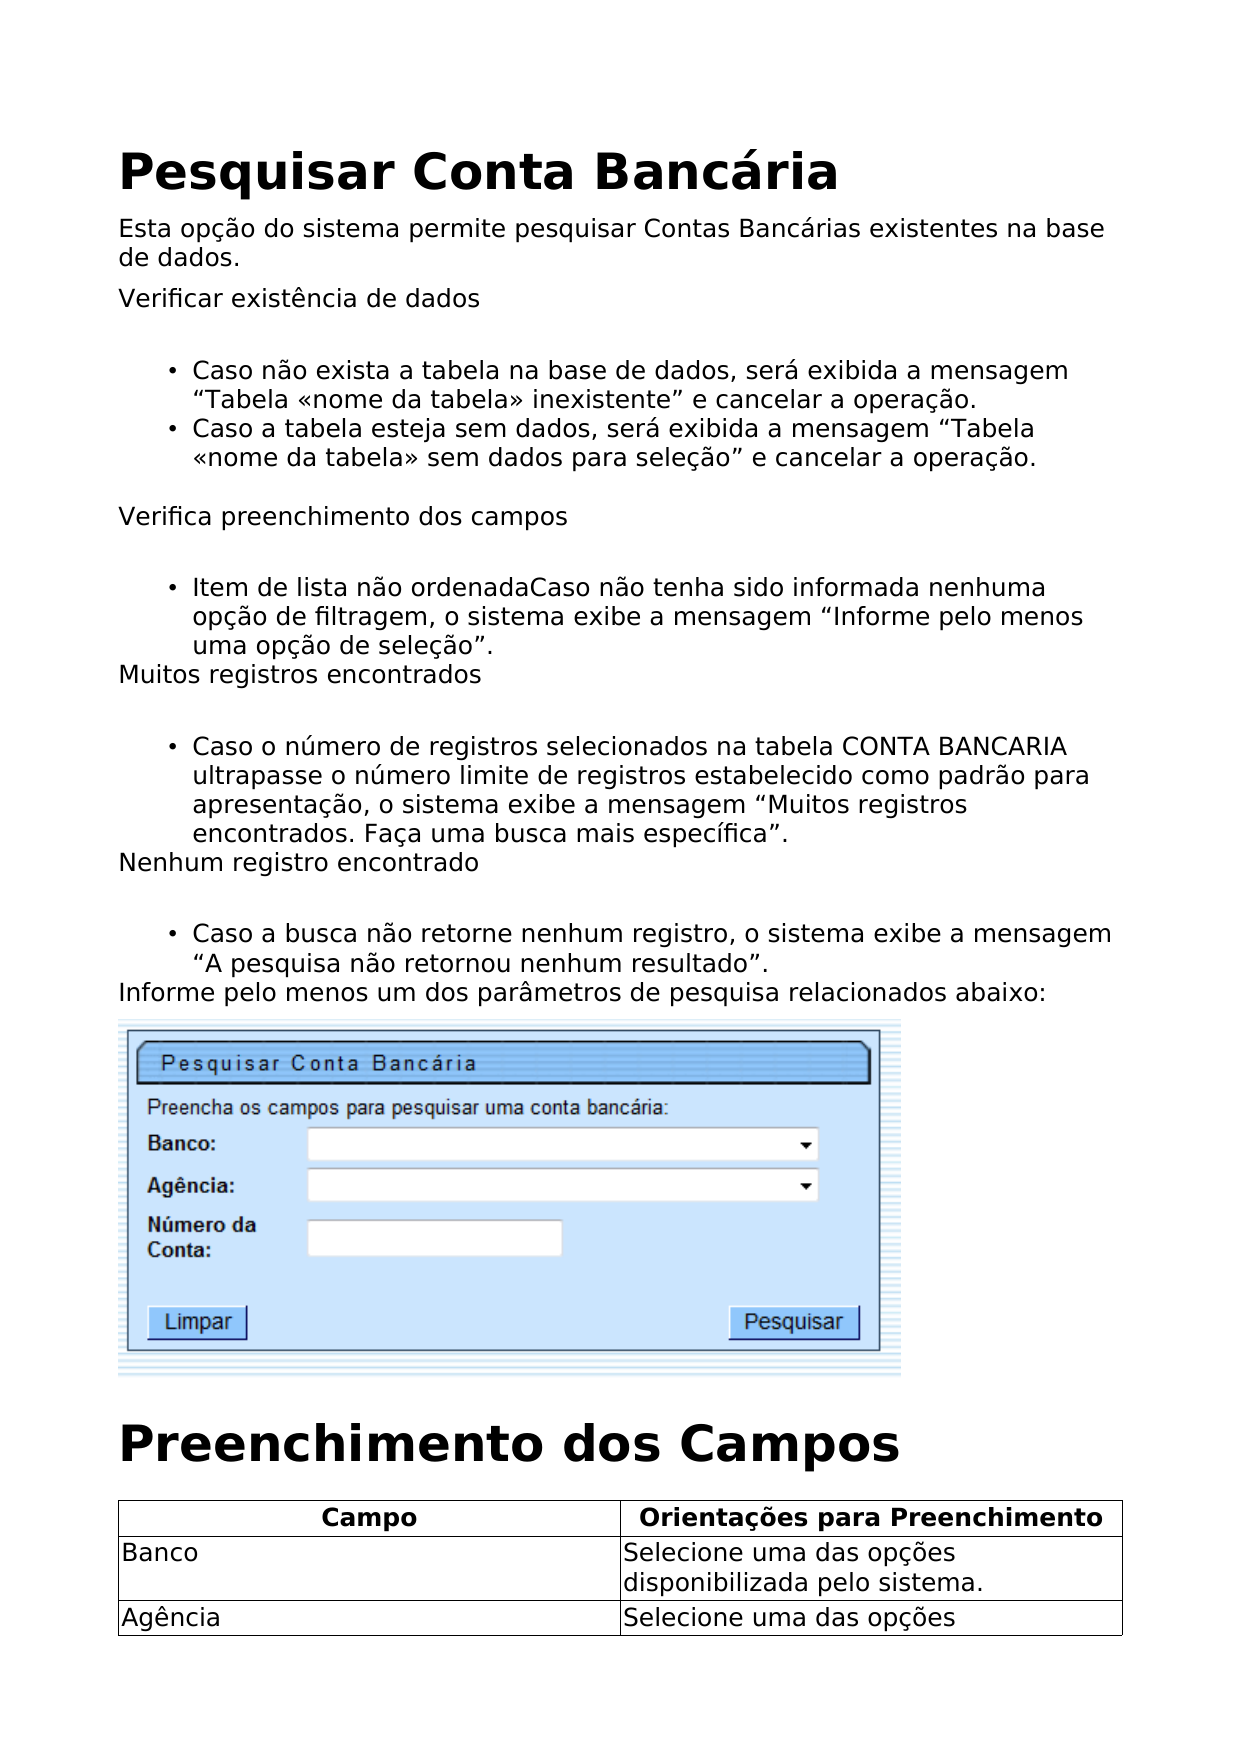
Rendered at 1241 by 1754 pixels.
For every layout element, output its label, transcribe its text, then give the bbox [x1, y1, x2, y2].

text Informe pelo menos um dos parâmetros de pesquisa relacionados abaixo: [118, 978, 1122, 1007]
table_cell Selecione uma das opções [621, 1601, 1122, 1635]
list Item de lista não ordenadaCaso não tenha sido informada nenhuma opção de filtragem, o sistema exibe a mensagem “Informe pelo menos uma opção de seleção”. [177, 573, 1122, 661]
list Caso a busca não retorne nenhum registro, o sistema exibe a mensagem “A pesquisa não retornou nenhum resultado”. [177, 919, 1122, 978]
subtitle Pesquisar Conta Bancária [118, 143, 1122, 201]
list Caso a tabela esteja sem dados, será exibida a mensagem “Tabela «nome da tabela» sem dados para seleção” e cancelar a operação. [177, 414, 1122, 472]
text Esta opção do sistema permite pesquisar Contas Bancárias existentes na base de dados. [118, 214, 1122, 272]
list Caso o número de registros selecionados na tabela CONTA BANCARIA ultrapasse o número limite de registros estabelecido como padrão para apresentação, o sistema exibe a mensagem “Muitos registros encontrados. Faça uma busca mais específica”. [177, 732, 1122, 848]
table_header Orientações para Preenchimento [621, 1501, 1122, 1536]
text Verifica preenchimento dos campos [118, 502, 1122, 531]
picture [118, 1019, 901, 1378]
table_cell Banco [119, 1537, 620, 1600]
text Nenhum registro encontrado [118, 848, 1122, 878]
table_cell Agência [119, 1601, 620, 1635]
table_header Campo [119, 1501, 620, 1536]
text Verificar existência de dados [118, 285, 1122, 314]
list Caso não exista a tabela na base de dados, será exibida a mensagem “Tabela «nome da tabela» inexistente” e cancelar a operação. [177, 356, 1122, 414]
table_cell Selecione uma das opções disponibilizada pelo sistema. [621, 1537, 1122, 1600]
subtitle Preenchimento dos Campos [118, 1415, 1122, 1473]
text Muitos registros encontrados [118, 661, 1122, 690]
